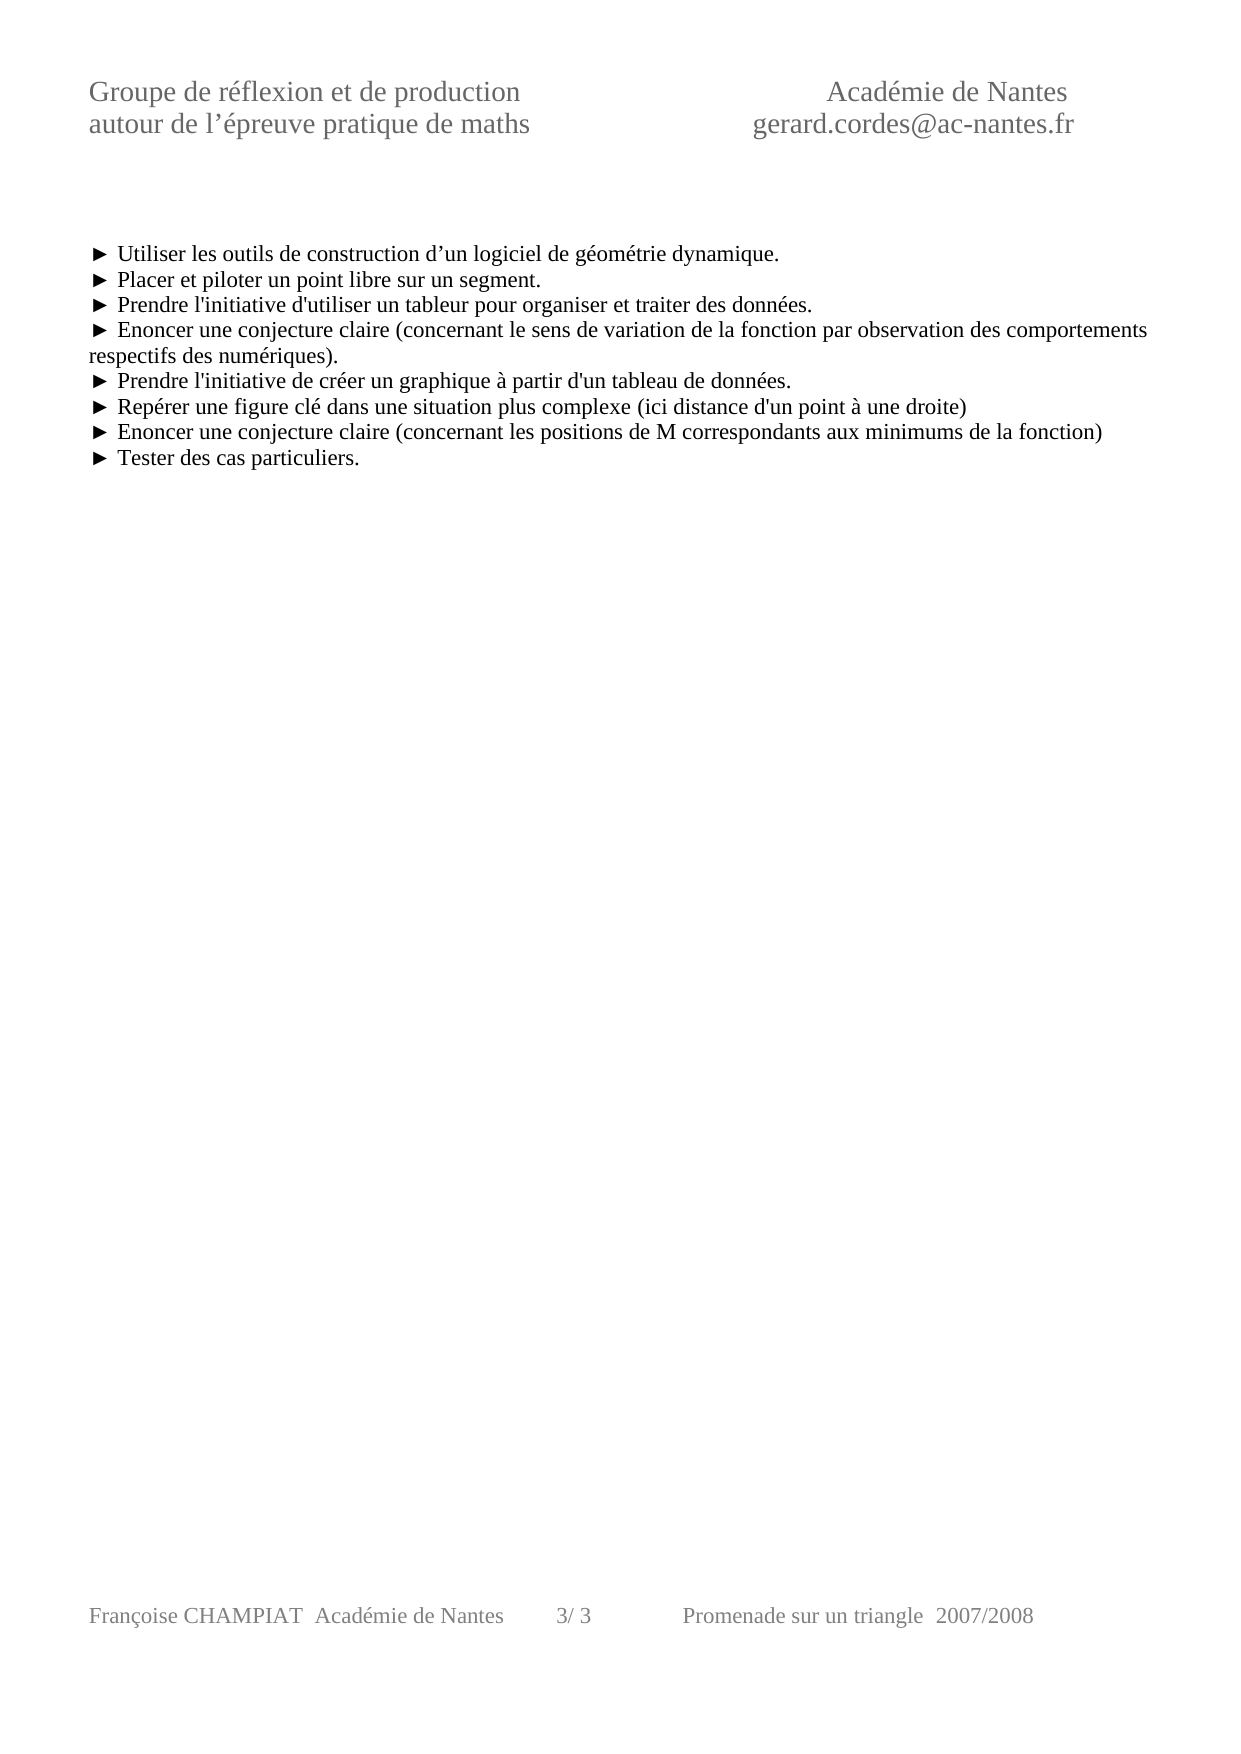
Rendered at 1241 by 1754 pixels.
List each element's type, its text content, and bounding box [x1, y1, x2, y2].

text ► Repérer une figure clé dans une situation plus complexe (ici distance d'un point à une droite) [89, 394, 1152, 419]
text ► Placer et piloter un point libre sur un segment. [89, 267, 1152, 292]
text ► Enoncer une conjecture claire (concernant le sens de variation de la fonction par observation des comportements respectifs des numériques). [89, 317, 1152, 368]
text ► Tester des cas particuliers. [89, 444, 1152, 470]
text ► Prendre l'initiative d'utiliser un tableur pour organiser et traiter des données. [89, 292, 1152, 317]
text ► Utiliser les outils de construction d’un logiciel de géométrie dynamique. [89, 241, 1152, 267]
text ► Prendre l'initiative de créer un graphique à partir d'un tableau de données. [89, 368, 1152, 394]
text ► Enoncer une conjecture claire (concernant les positions de M correspondants aux minimums de la fonction) [89, 419, 1152, 444]
